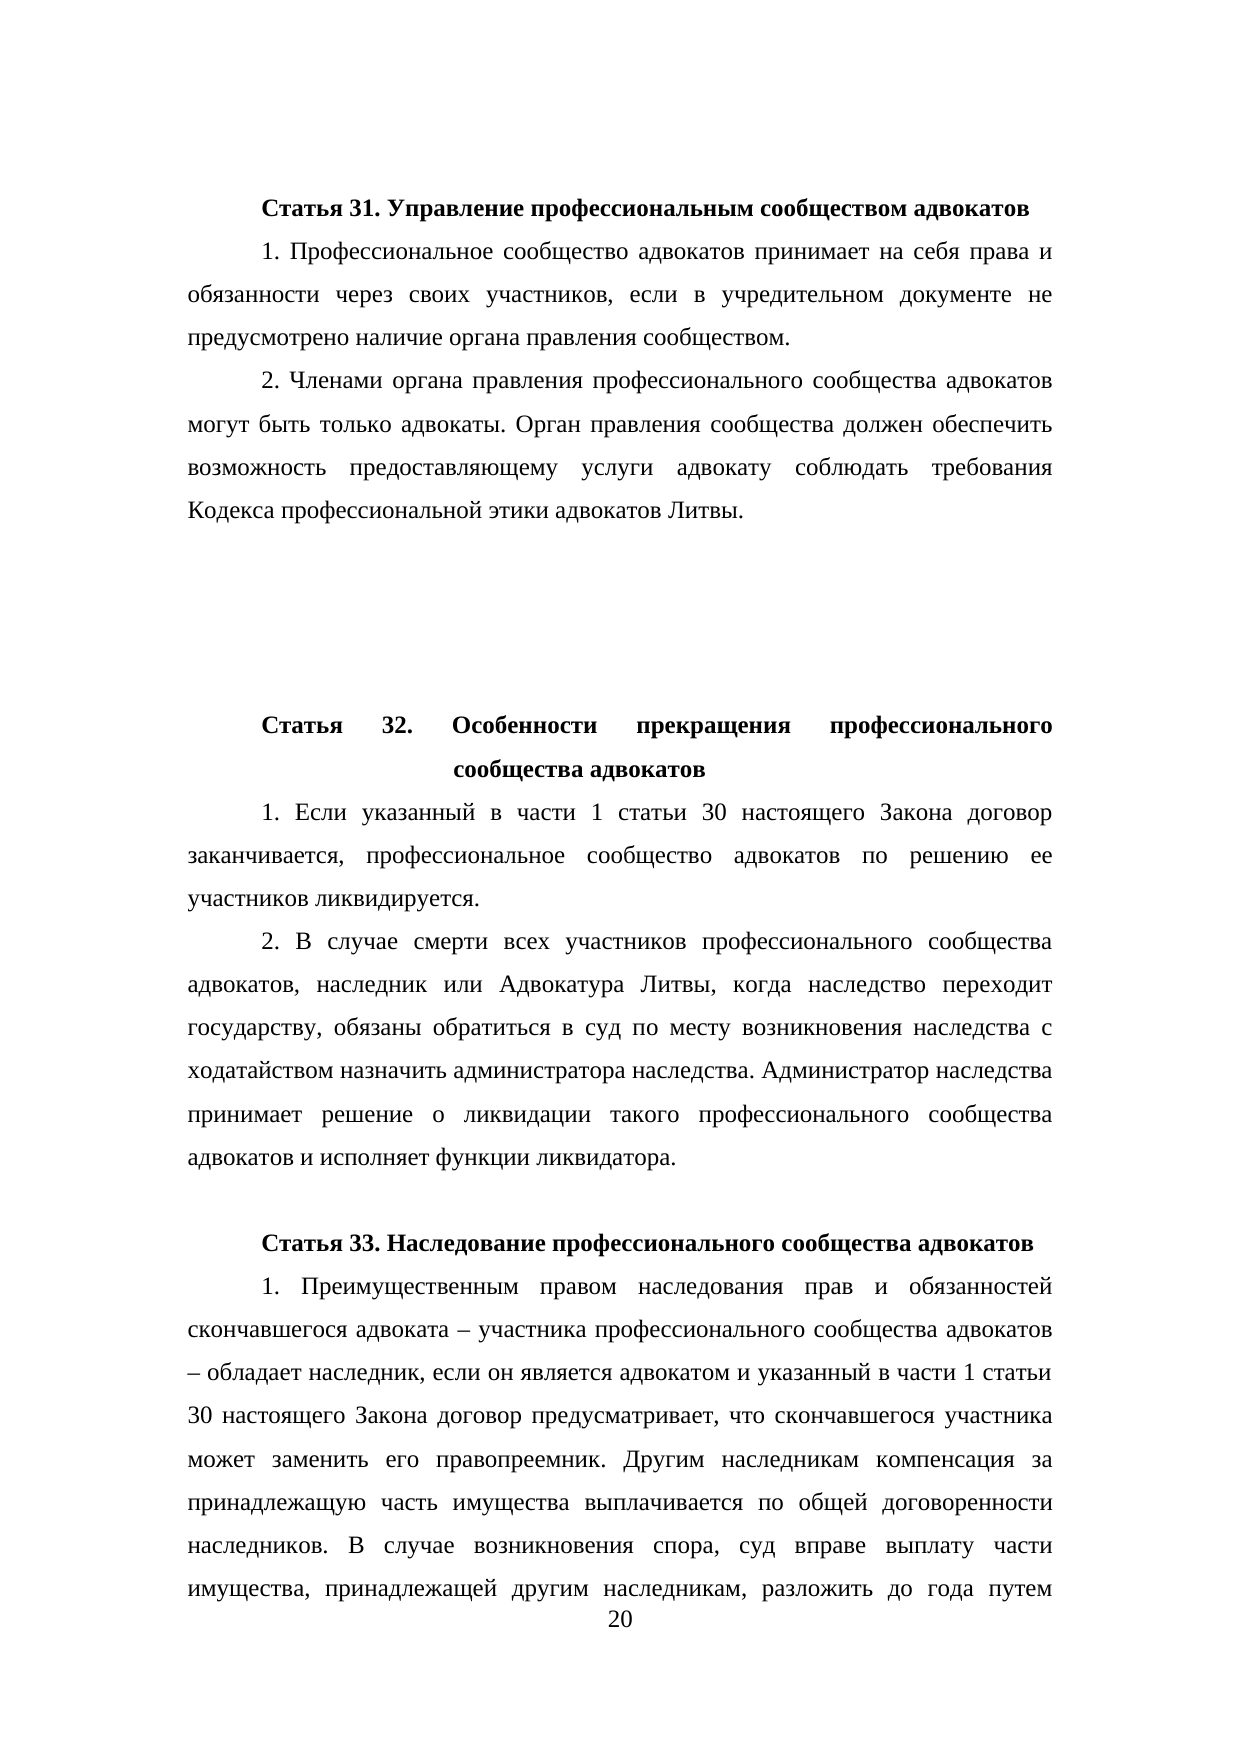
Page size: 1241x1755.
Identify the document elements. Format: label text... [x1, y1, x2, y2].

text 2. В случае смерти всех участников профессионального сообщества адвокатов, наследник или Адвокатура Литвы, когда наследство переходит государству, обязаны обратиться в суд по месту возникновения наследства с ходатайством назначить администратора наследства. Администратор наследства принимает решение о ликвидации такого профессионального сообщества адвокатов и исполняет функции ликвидатора. [187, 926, 1053, 1171]
text 2. Членами органа правления профессионального сообщества адвокатов могут быть только адвокаты. Орган правления сообщества должен обеспечить возможность предоставляющему услуги адвокату соблюдать требования Кодекса профессиональной этики адвокатов Литвы. [187, 366, 1053, 524]
text Статья 33. Наследование профессионального сообщества адвокатов [187, 1228, 1053, 1257]
text 1. Профессиональное сообщество адвокатов принимает на себя права и обязанности через своих участников, если в учредительном документе не предусмотрено наличие органа правления сообществом. [187, 236, 1053, 351]
text 1. Преимущественным правом наследования прав и обязанностей скончавшегося адвоката – участника профессионального сообщества адвокатов – обладает наследник, если он является адвокатом и указанный в части 1 статьи 30 настоящего Закона договор предусматривает, что скончавшегося участника может заменить его правопреемник. Другим наследникам компенсация за принадлежащую часть имущества выплачивается по общей договоренности наследников. В случае возникновения спора, суд вправе выплату части имущества, принадлежащей другим наследникам, разложить до года путем [187, 1271, 1053, 1602]
text 1. Если указанный в части 1 статьи 30 настоящего Закона договор заканчивается, профессиональное сообщество адвокатов по решению ее участников ликвидируется. [187, 797, 1053, 912]
text Статья 31. Управление профессиональным сообществом адвокатов [187, 193, 1053, 222]
text Статья 32. Особенности прекращения профессионального сообщества адвокатов [261, 711, 1053, 782]
